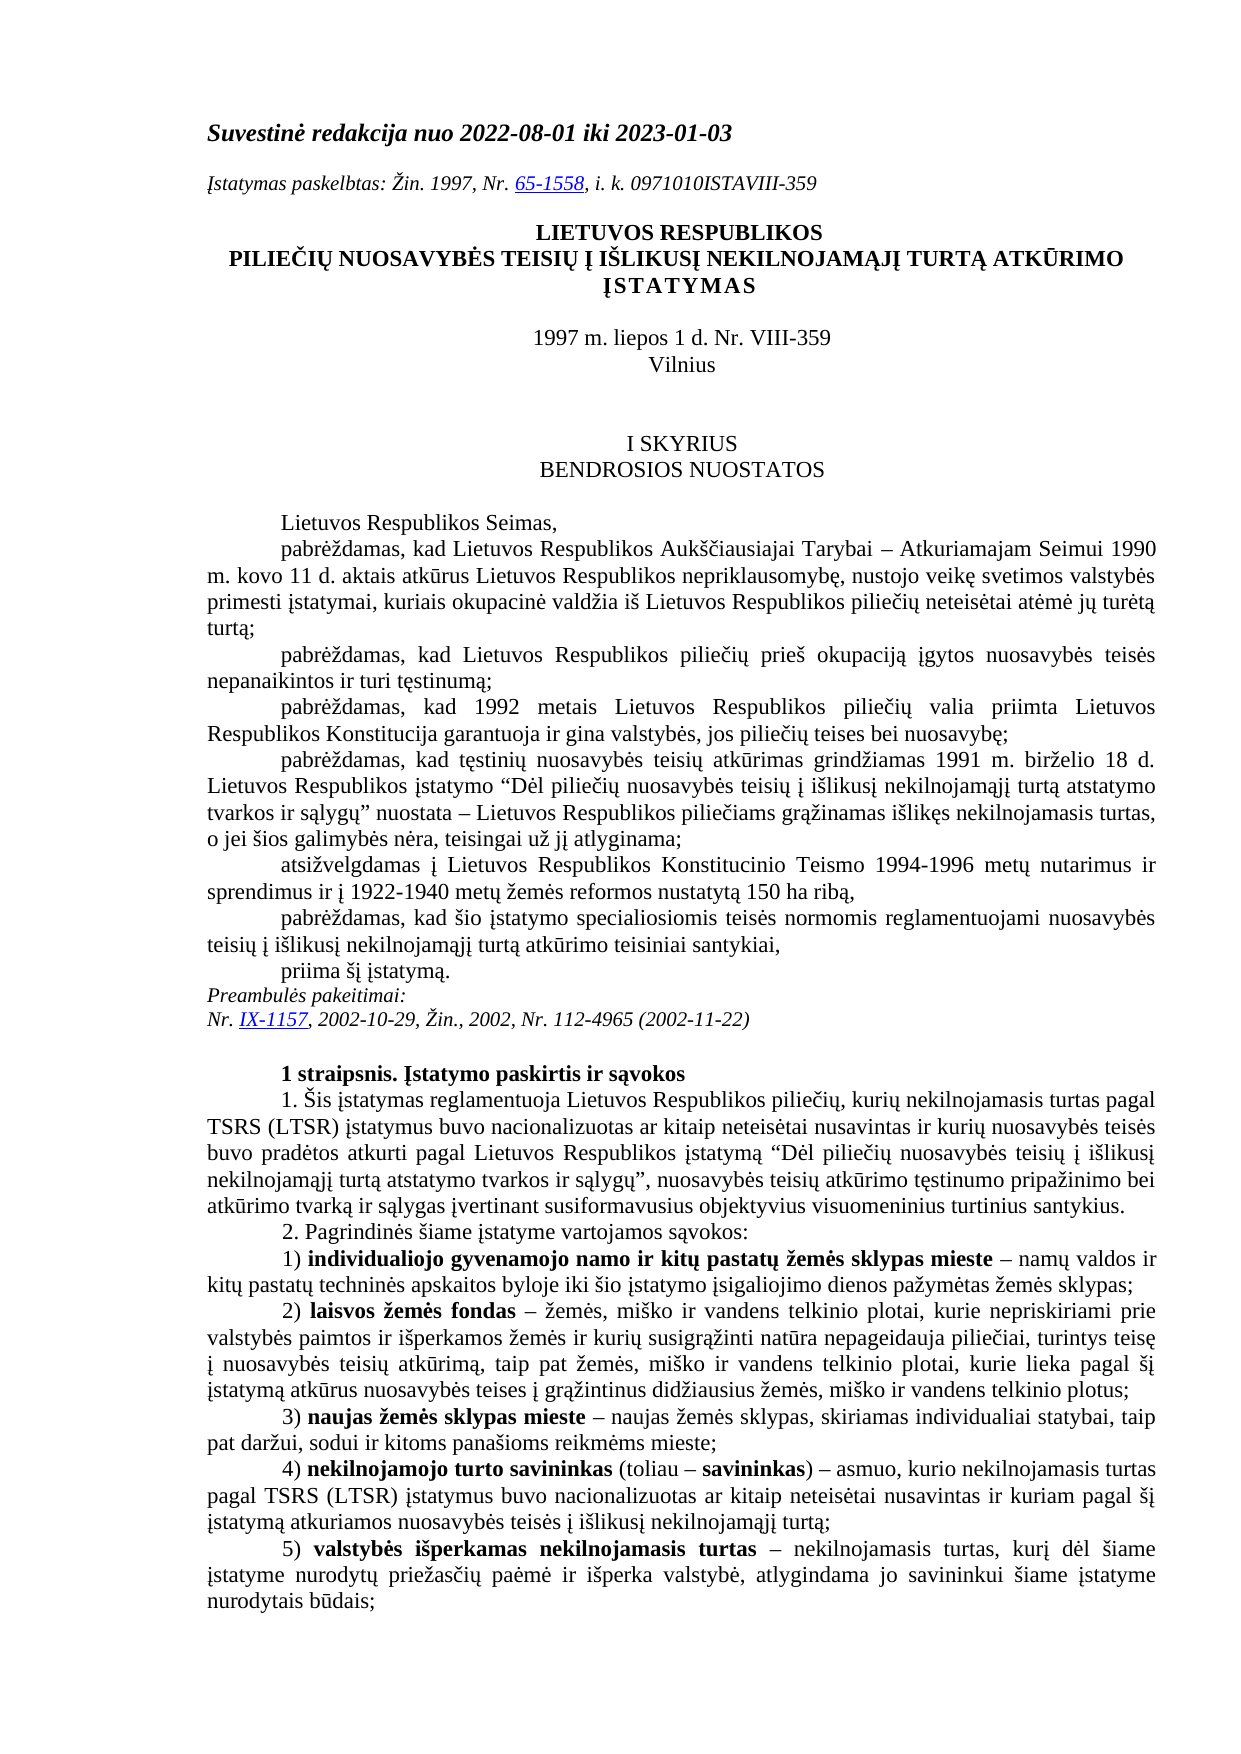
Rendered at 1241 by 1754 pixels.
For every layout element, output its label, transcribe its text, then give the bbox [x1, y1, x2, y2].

text 1997 m. liepos 1 d. Nr. VIII-359 Vilnius [207, 324, 1157, 377]
text BENDROSIOS NUOSTATOS [207, 456, 1158, 483]
text 1. Šis įstatymas reglamentuoja Lietuvos Respublikos piliečių, kurių nekilnojamasis turtas pagal TSRS (LTSR) įstatymus buvo nacionalizuotas ar kitaip neteisėtai nusavintas ir kurių nuosavybės teisės buvo pradėtos atkurti pagal Lietuvos Respublikos įstatymą “Dėl piliečių nuosavybės teisių į išlikusį nekilnojamąjį turtą atstatymo tvarkos ir sąlygų”, nuosavybės teisių atkūrimo tęstinumo pripažinimo bei atkūrimo tvarką ir sąlygas įvertinant susiformavusius objektyvius visuomeninius turtinius santykius. [207, 1087, 1157, 1218]
text 2. Pagrindinės šiame įstatyme vartojamos sąvokos: [207, 1218, 1157, 1245]
text atsižvelgdamas į Lietuvos Respublikos Konstitucinio Teismo 1994-1996 metų nutarimus ir sprendimus ir į 1922-1940 metų žemės reformos nustatytą 150 ha ribą, [207, 852, 1157, 904]
text 1) individualiojo gyvenamojo namo ir kitų pastatų žemės sklypas mieste – namų valdos ir kitų pastatų techninės apskaitos byloje iki šio įstatymo įsigaliojimo dienos pažymėtas žemės sklypas; [207, 1245, 1157, 1297]
text I SKYRIUS [207, 430, 1158, 456]
text 4) nekilnojamojo turto savininkas (toliau – savininkas) – asmuo, kurio nekilnojamasis turtas pagal TSRS (LTSR) įstatymus buvo nacionalizuotas ar kitaip neteisėtai nusavintas ir kuriam pagal šį įstatymą atkuriamos nuosavybės teisės į išlikusį nekilnojamąjį turtą; [207, 1456, 1157, 1534]
text Nr. IX-1157, 2002-10-29, Žin., 2002, Nr. 112-4965 (2002-11-22) [207, 1007, 1152, 1031]
text 2) laisvos žemės fondas – žemės, miško ir vandens telkinio plotai, kurie nepriskiriami prie valstybės paimtos ir išperkamos žemės ir kurių susigrąžinti natūra nepageidauja piliečiai, turintys teisę į nuosavybės teisių atkūrimą, taip pat žemės, miško ir vandens telkinio plotai, kurie lieka pagal šį įstatymą atkūrus nuosavybės teises į grąžintinus didžiausius žemės, miško ir vandens telkinio plotus; [207, 1297, 1157, 1403]
text 5) valstybės išperkamas nekilnojamasis turtas – nekilnojamasis turtas, kurį dėl šiame įstatyme nurodytų priežasčių paėmė ir išperka valstybė, atlygindama jo savininkui šiame įstatyme nurodytais būdais; [207, 1534, 1157, 1614]
text pabrėždamas, kad 1992 metais Lietuvos Respublikos piliečių valia priimta Lietuvos Respublikos Konstitucija garantuoja ir gina valstybės, jos piliečių teises bei nuosavybę; [207, 693, 1157, 746]
text Lietuvos Respublikos Seimas, [207, 509, 1157, 535]
text Įstatymas paskelbtas: Žin. 1997, Nr. 65-1558, i. k. 0971010ISTAVIII-359 [207, 171, 1152, 195]
text pabrėždamas, kad Lietuvos Respublikos Aukščiausiajai Tarybai – Atkuriamajam Seimui 1990 m. kovo 11 d. aktais atkūrus Lietuvos Respublikos nepriklausomybę, nustojo veikę svetimos valstybės primesti įstatymai, kuriais okupacinė valdžia iš Lietuvos Respublikos piliečių neteisėtai atėmė jų turėtą turtą; [207, 535, 1157, 641]
text priima šį įstatymą. [207, 957, 1157, 983]
text Preambulės pakeitimai: [207, 983, 1157, 1007]
text pabrėždamas, kad tęstinių nuosavybės teisių atkūrimas grindžiamas 1991 m. birželio 18 d. Lietuvos Respublikos įstatymo “Dėl piliečių nuosavybės teisių į išlikusį nekilnojamąjį turtą atstatymo tvarkos ir sąlygų” nuostata – Lietuvos Respublikos piliečiams grąžinamas išlikęs nekilnojamasis turtas, o jei šios galimybės nėra, teisingai už jį atlyginama; [207, 746, 1157, 852]
text pabrėždamas, kad šio įstatymo specialiosiomis teisės normomis reglamentuojami nuosavybės teisių į išlikusį nekilnojamąjį turtą atkūrimo teisiniai santykiai, [207, 904, 1157, 957]
text Suvestinė redakcija nuo 2022-08-01 iki 2023-01-03 [207, 118, 1152, 147]
text 1 straipsnis. Įstatymo paskirtis ir sąvokos [207, 1060, 1157, 1087]
text pabrėždamas, kad Lietuvos Respublikos piliečių prieš okupaciją įgytos nuosavybės teisės nepanaikintos ir turi tęstinumą; [207, 641, 1157, 693]
text LIETUVOS RESPUBLIKOS PILIEČIŲ NUOSAVYBĖS TEISIŲ Į IŠLIKUSĮ NEKILNOJAMĄJĮ TURTĄ ATKŪRIMO ĮSTATYMAS [207, 219, 1152, 298]
text 3) naujas žemės sklypas mieste – naujas žemės sklypas, skiriamas individualiai statybai, taip pat daržui, sodui ir kitoms panašioms reikmėms mieste; [207, 1403, 1157, 1456]
